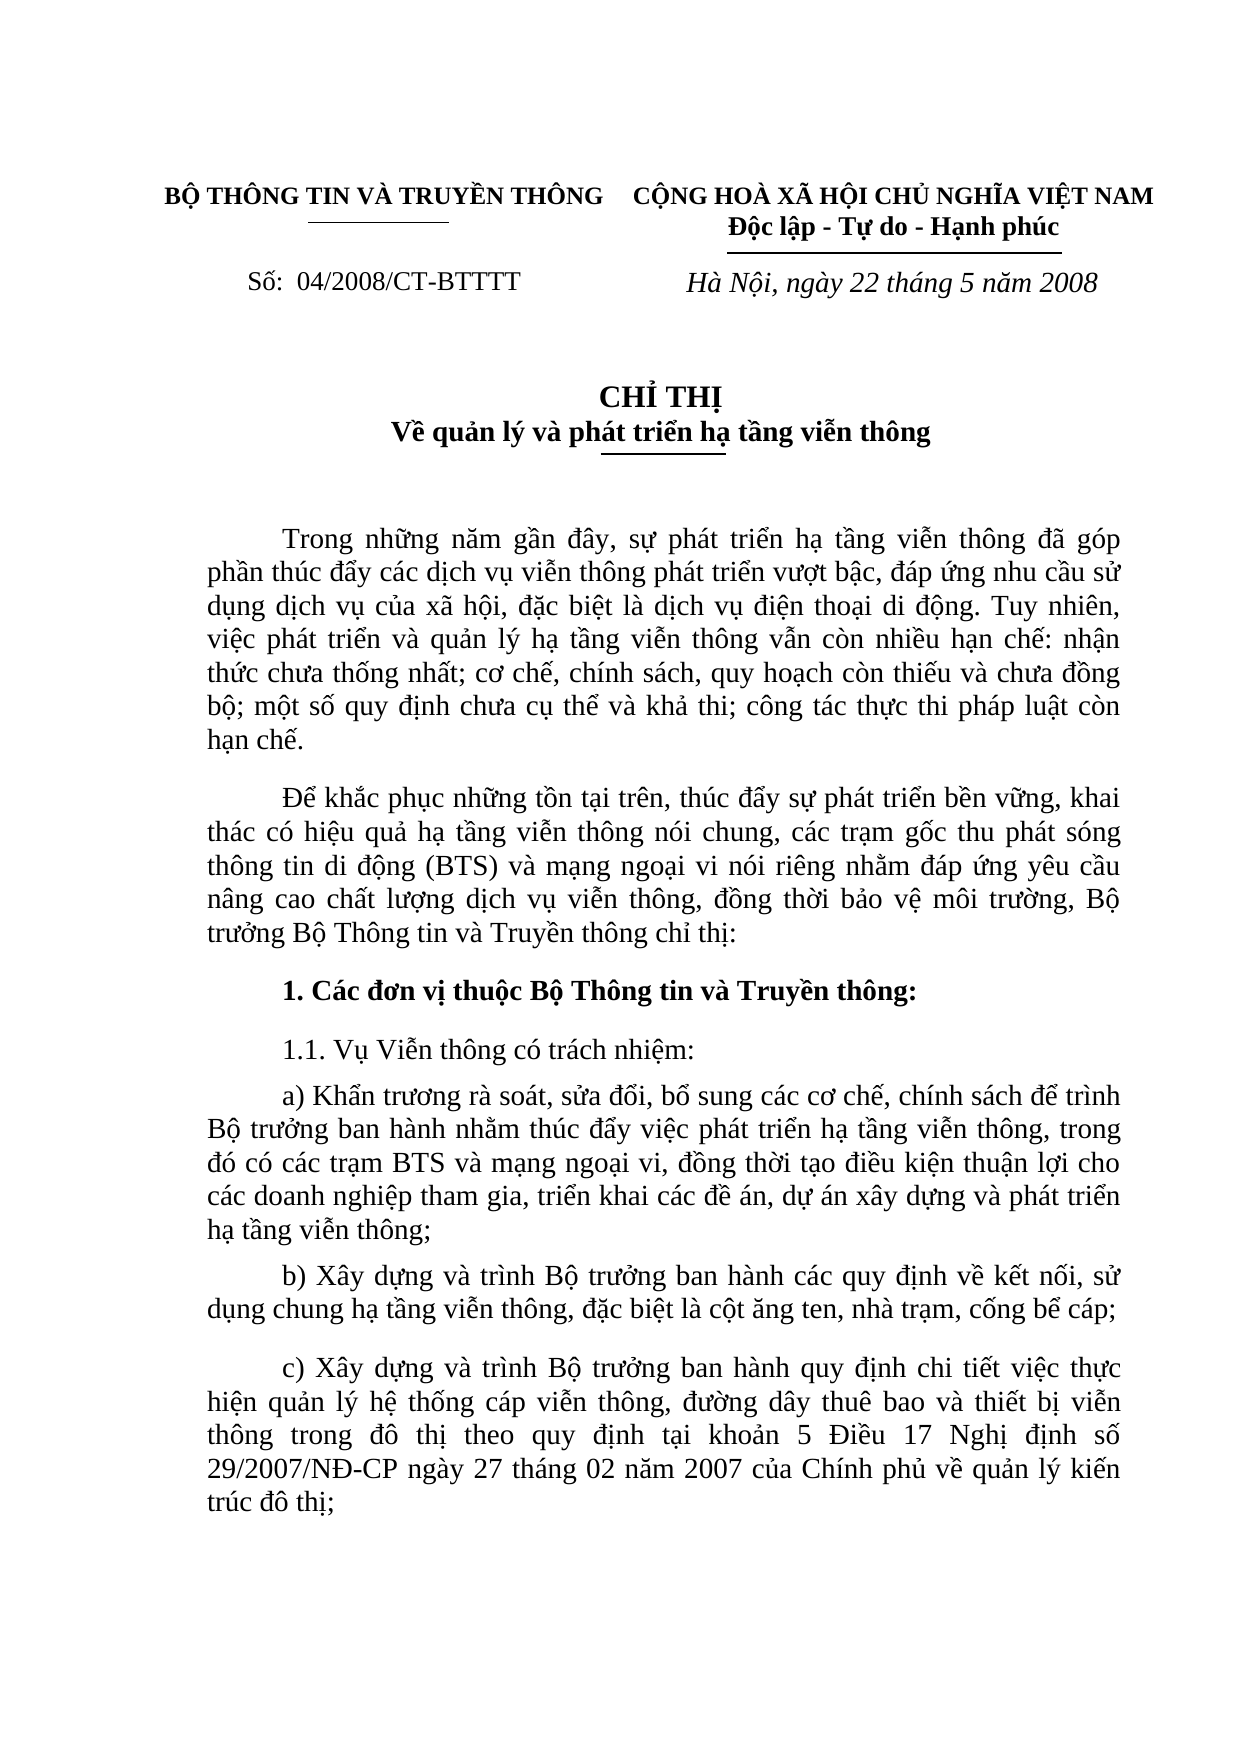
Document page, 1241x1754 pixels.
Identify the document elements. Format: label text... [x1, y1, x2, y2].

text b) Xây dựng và trình Bộ trưởng ban hành các quy định về kết nối, sử dụng chung hạ tầng viễn thông, đặc biệt là cột ăng ten, nhà trạm, cống bể cáp; [207, 1258, 1122, 1325]
text Để khắc phục những tồn tại trên, thúc đẩy sự phát triển bền vững, khai thác có hiệu quả hạ tầng viễn thông nói chung, các trạm gốc thu phát sóng thông tin di động (BTS) và mạng ngoại vi nói riêng nhằm đáp ứng yêu cầu nâng cao chất lượng dịch vụ viễn thông, đồng thời bảo vệ môi trường, Bộ trưởng Bộ Thông tin và Truyền thông chỉ thị: [207, 781, 1122, 948]
text c) Xây dựng và trình Bộ trưởng ban hành quy định chi tiết việc thực hiện quản lý hệ thống cáp viễn thông, đường dây thuê bao và thiết bị viễn thông trong đô thị theo quy định tại khoản 5 Điều 17 Nghị định số 29/2007/NĐ-CP ngày 27 tháng 02 năm 2007 của Chính phủ về quản lý kiến trúc đô thị; [207, 1350, 1122, 1518]
table_cell Số: 04/2008/CT-BTTTT [148, 265, 620, 299]
text 1.1. Vụ Viễn thông có trách nhiệm: [207, 1032, 1122, 1065]
text CHỈ THỊ [207, 378, 1122, 414]
text 1. Các đơn vị thuộc Bộ Thông tin và Truyền thông: [207, 973, 1122, 1007]
text Trong những năm gần đây, sự phát triển hạ tầng viễn thông đã góp phần thúc đẩy các dịch vụ viễn thông phát triển vượt bậc, đáp ứng nhu cầu sử dụng dịch vụ của xã hội, đặc biệt là dịch vụ điện thoại di động. Tuy nhiên, việc phát triển và quản lý hạ tầng viễn thông vẫn còn nhiều hạn chế: nhận thức chưa thống nhất; cơ chế, chính sách, quy hoạch còn thiếu và chưa đồng bộ; một số quy định chưa cụ thể và khả thi; công tác thực thi pháp luật còn hạn chế. [207, 521, 1122, 756]
text Về quản lý và phát triển hạ tầng viễn thông [207, 414, 1122, 447]
text a) Khẩn trương rà soát, sửa đổi, bổ sung các cơ chế, chính sách để trình Bộ trưởng ban hành nhằm thúc đẩy việc phát triển hạ tầng viễn thông, trong đó có các trạm BTS và mạng ngoại vi, đồng thời tạo điều kiện thuận lợi cho các doanh nghiệp tham gia, triển khai các đề án, dự án xây dựng và phát triển hạ tầng viễn thông; [207, 1078, 1122, 1246]
table_cell Hà Nội, ngày 22 tháng 5 năm 2008 [620, 265, 1167, 299]
table_header BỘ THÔNG TIN VÀ TRUYỀN THÔNG [148, 181, 620, 265]
table_header CỘNG HOÀ XÃ HỘI CHỦ NGHĨA VIỆT NAM Độc lập - Tự do - Hạnh phúc [620, 181, 1167, 265]
